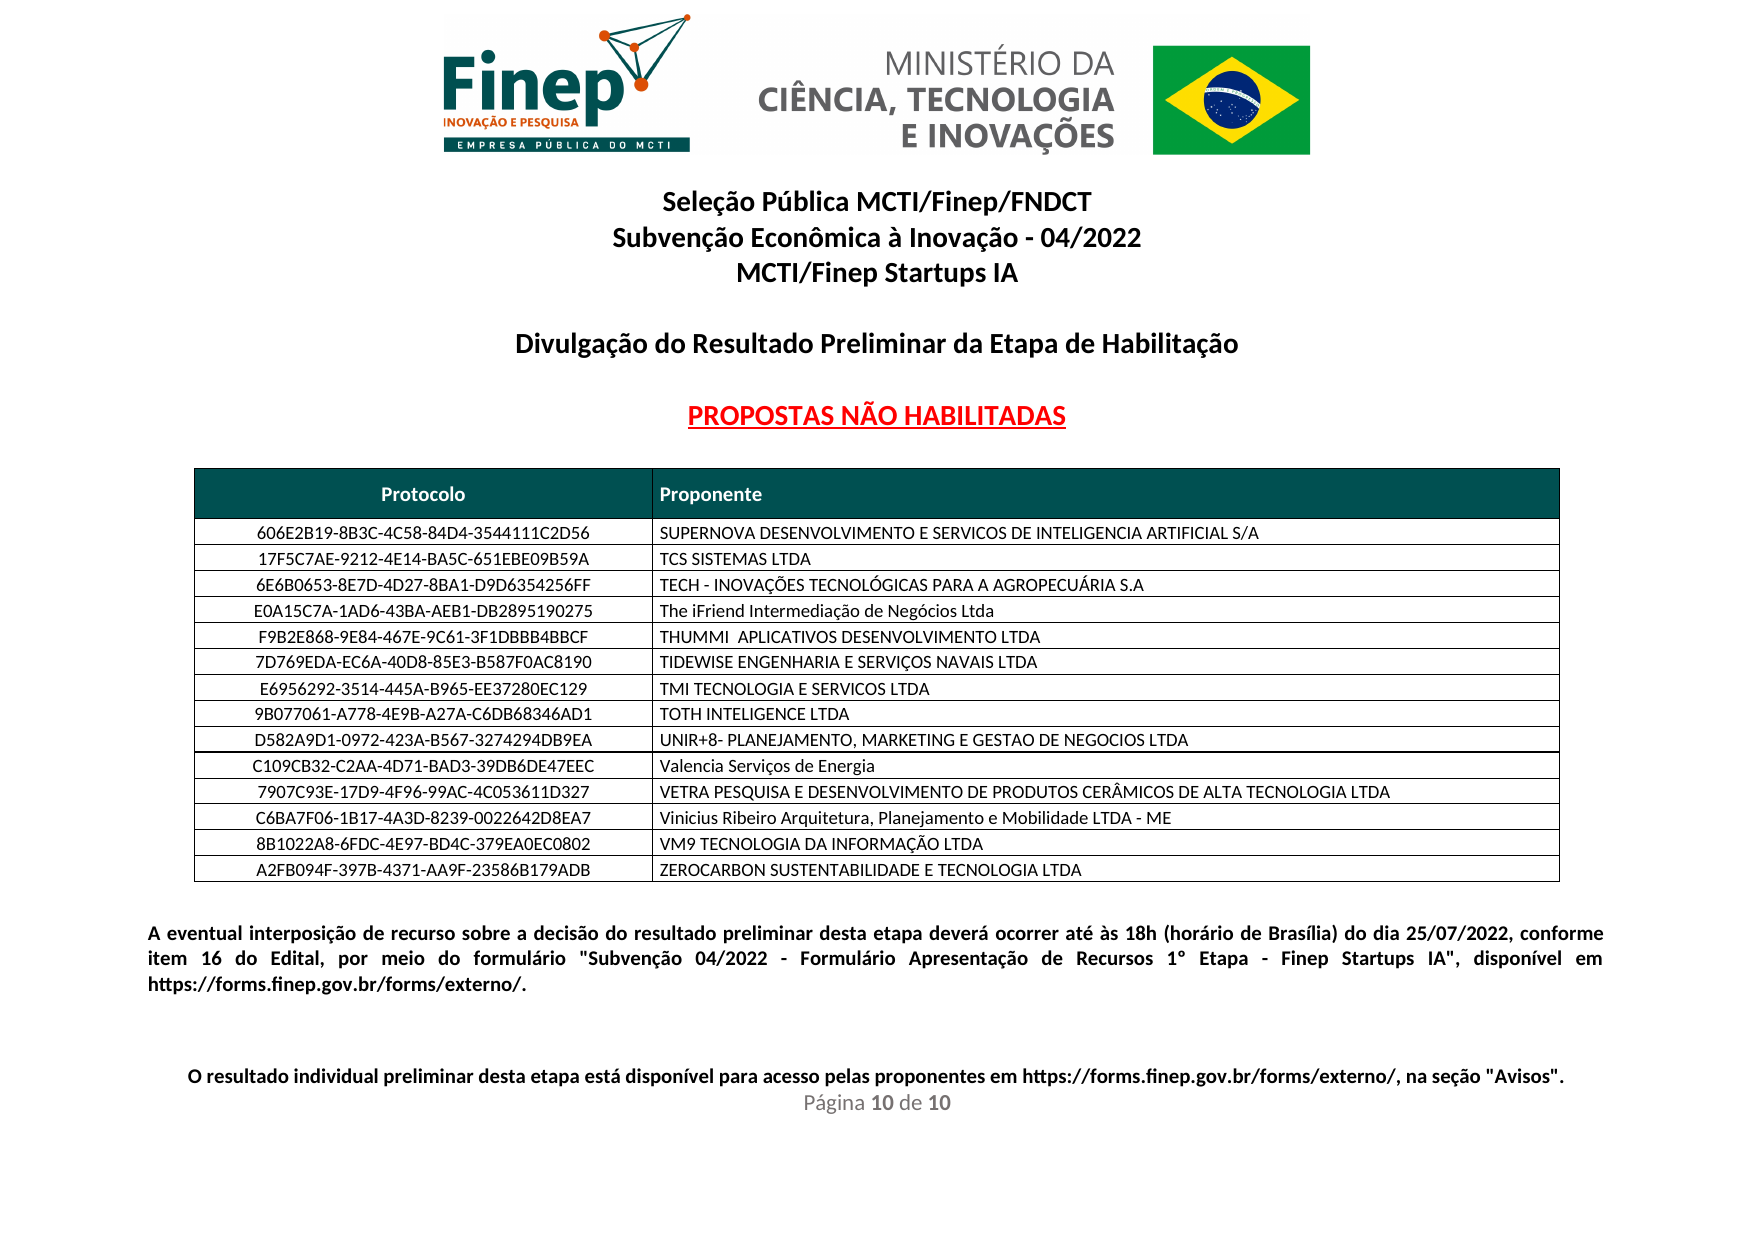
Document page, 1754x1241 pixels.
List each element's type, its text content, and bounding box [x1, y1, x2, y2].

table_cell ZEROCARBON SUSTENTABILIDADE E TECNOLOGIA LTDA [653, 856, 1559, 881]
table_cell TECH - INOVAÇÕES TECNOLÓGICAS PARA A AGROPECUÁRIA S.A [653, 571, 1559, 596]
table_cell VETRA PESQUISA E DESENVOLVIMENTO DE PRODUTOS CERÂMICOS DE ALTA TECNOLOGIA LTDA [653, 779, 1559, 803]
table_cell TCS SISTEMAS LTDA [653, 545, 1559, 570]
table_cell 8B1022A8-6FDC-4E97-BD4C-379EA0EC0802 [195, 830, 652, 855]
table_cell 7907C93E-17D9-4F96-99AC-4C053611D327 [195, 779, 652, 803]
table_cell VM9 TECNOLOGIA DA INFORMAÇÃO LTDA [653, 830, 1559, 855]
table_cell The iFriend Intermediação de Negócios Ltda [653, 597, 1559, 622]
table_cell 9B077061-A778-4E9B-A27A-C6DB68346AD1 [195, 701, 652, 726]
table_cell D582A9D1-0972-423A-B567-3274294DB9EA [195, 727, 652, 751]
table_cell SUPERNOVA DESENVOLVIMENTO E SERVICOS DE INTELIGENCIA ARTIFICIAL S/A [653, 519, 1559, 544]
table_cell F9B2E868-9E84-467E-9C61-3F1DBBB4BBCF [195, 623, 652, 648]
table_cell Vinicius Ribeiro Arquitetura, Planejamento e Mobilidade LTDA - ME [653, 804, 1559, 829]
table_cell A2FB094F-397B-4371-AA9F-23586B179ADB [195, 856, 652, 881]
table_cell TOTH INTELIGENCE LTDA [653, 701, 1559, 726]
table_cell E6956292-3514-445A-B965-EE37280EC129 [195, 675, 652, 699]
table_cell C109CB32-C2AA-4D71-BAD3-39DB6DE47EEC [195, 753, 652, 777]
table_cell 606E2B19-8B3C-4C58-84D4-3544111C2D56 [195, 519, 652, 544]
table_cell C6BA7F06-1B17-4A3D-8239-0022642D8EA7 [195, 804, 652, 829]
table_cell 17F5C7AE-9212-4E14-BA5C-651EBE09B59A [195, 545, 652, 570]
table_cell UNIR+8- PLANEJAMENTO, MARKETING E GESTAO DE NEGOCIOS LTDA [653, 727, 1559, 751]
table_cell Valencia Serviços de Energia [653, 753, 1559, 777]
table_cell TIDEWISE ENGENHARIA E SERVIÇOS NAVAIS LTDA [653, 649, 1559, 674]
text A eventual interposição de recurso sobre a decisão do resultado preliminar desta etapa deverá ocorrer até às 18h (horário de Brasília) do dia 25/07/2022, conforme item 16 do Edital, por meio do formulário "Subvenção 04/2022 - Formulário Apresentação de Recursos 1º Etapa - Finep Startups IA", disponível em https://forms.finep.gov.br/forms/externo/. [148, 920, 1606, 996]
table_cell Protocolo [195, 469, 652, 518]
table_cell Proponente [653, 469, 1559, 518]
table_cell E0A15C7A-1AD6-43BA-AEB1-DB2895190275 [195, 597, 652, 622]
table_cell 6E6B0653-8E7D-4D27-8BA1-D9D6354256FF [195, 571, 652, 596]
table_cell TMI TECNOLOGIA E SERVICOS LTDA [653, 675, 1559, 699]
table_cell THUMMI APLICATIVOS DESENVOLVIMENTO LTDA [653, 623, 1559, 648]
table_cell 7D769EDA-EC6A-40D8-85E3-B587F0AC8190 [195, 649, 652, 674]
